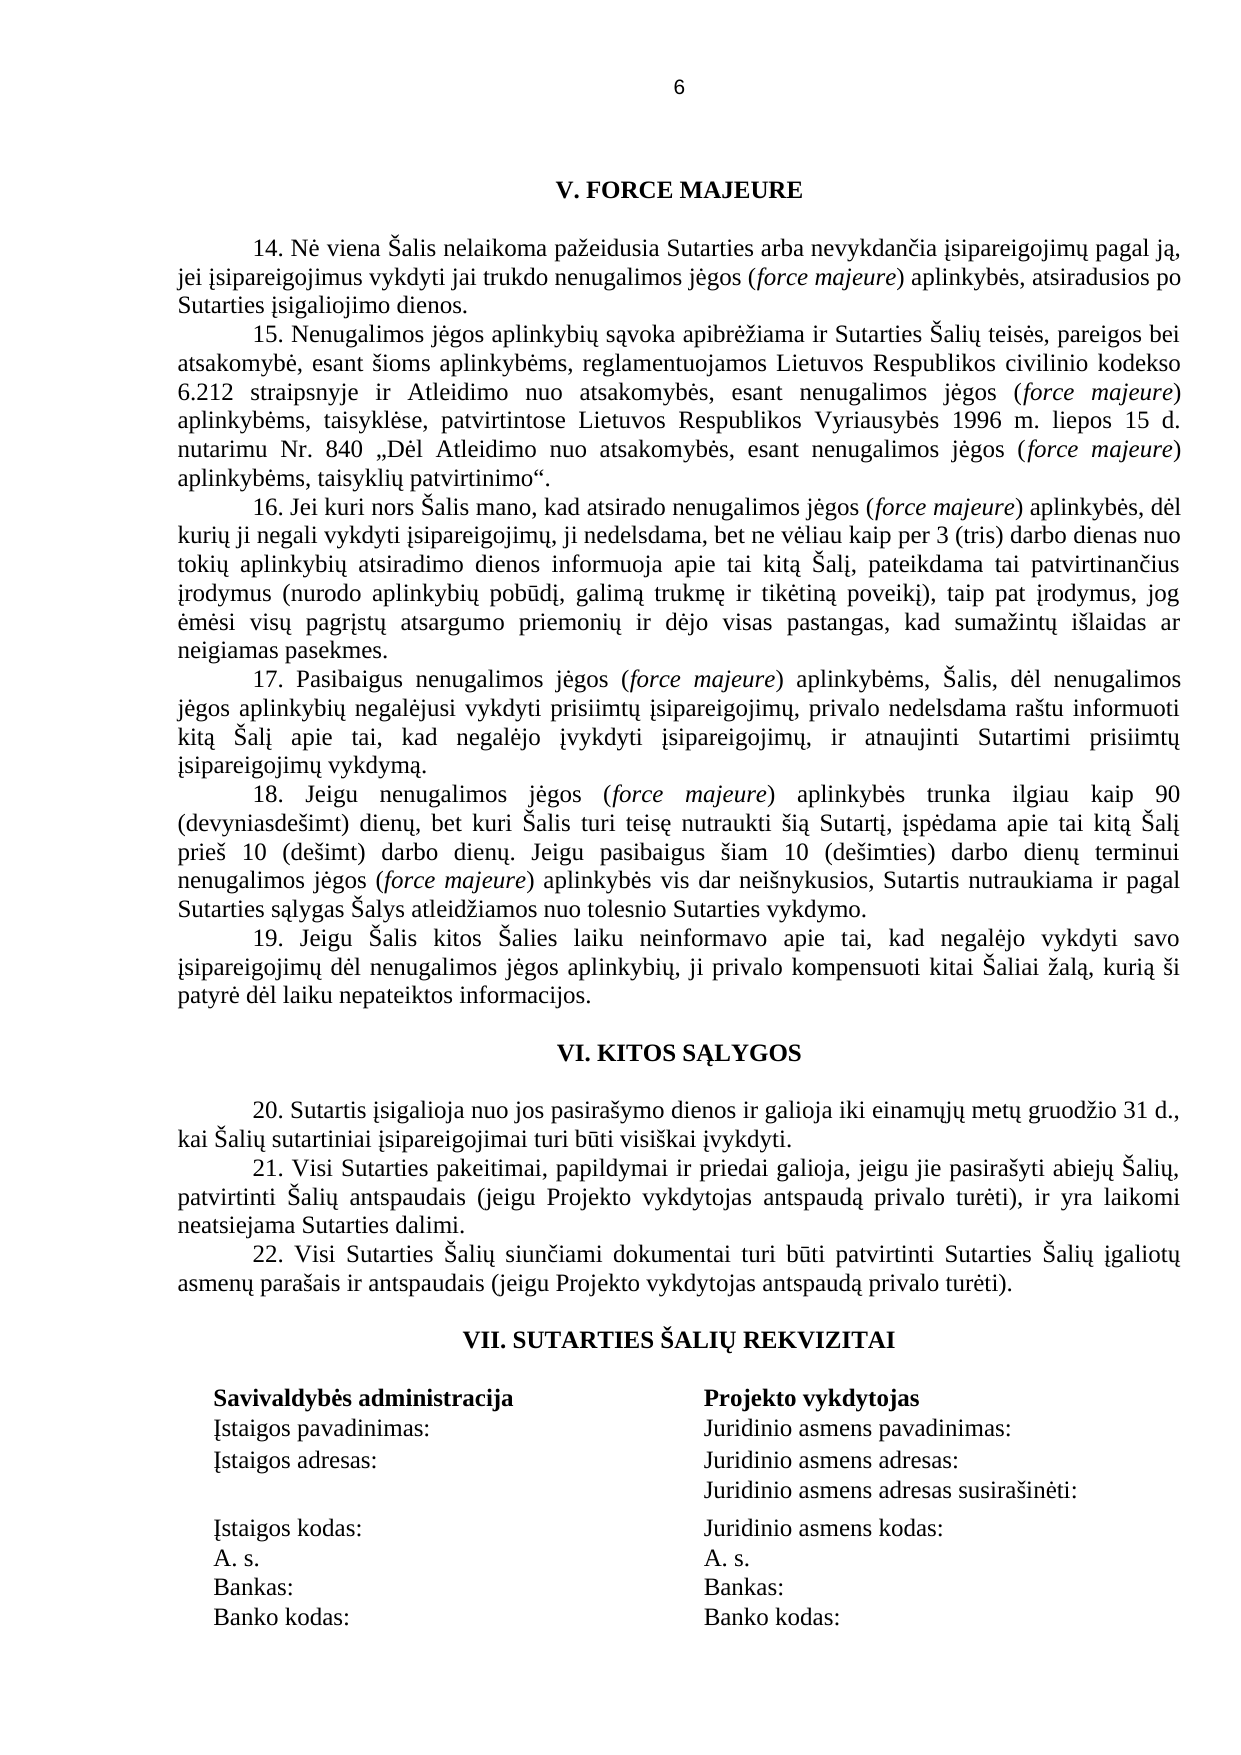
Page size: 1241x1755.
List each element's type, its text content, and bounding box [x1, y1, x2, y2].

table_cell Įstaigos pavadinimas: [202, 1413, 692, 1445]
table_cell A. s. [202, 1544, 692, 1572]
table_cell [177, 1445, 202, 1476]
text 22. Visi Sutarties Šalių siunčiami dokumentai turi būti patvirtinti Sutarties Šalių įgaliotų asmenų parašais ir antspaudais (jeigu Projekto vykdytojas antspaudą privalo turėti). [177, 1239, 1181, 1297]
text 20. Sutartis įsigalioja nuo jos pasirašymo dienos ir galioja iki einamųjų metų gruodžio 31 d., kai Šalių sutartiniai įsipareigojimai turi būti visiškai įvykdyti. [177, 1096, 1181, 1153]
table_header [177, 1383, 202, 1413]
table_cell Banko kodas: [692, 1602, 1181, 1634]
table_cell Juridinio asmens pavadinimas: [692, 1413, 1181, 1445]
table_cell Bankas: [692, 1572, 1181, 1602]
table_cell Įstaigos kodas: [202, 1513, 692, 1543]
table_cell [177, 1413, 202, 1445]
table_cell Bankas: [202, 1572, 692, 1602]
text VII. SUTARTIES ŠALIŲ REKVIZITAI [177, 1326, 1181, 1354]
table_cell Juridinio asmens kodas: [692, 1513, 1181, 1543]
table_cell [177, 1544, 202, 1572]
table_header Projekto vykdytojas [692, 1383, 1181, 1413]
table_cell [177, 1602, 202, 1634]
text 14. Nė viena Šalis nelaikoma pažeidusia Sutarties arba nevykdančia įsipareigojimų pagal ją, jei įsipareigojimus vykdyti jai trukdo nenugalimos jėgos (force majeure) aplinkybės, atsiradusios po Sutarties įsigaliojimo dienos. [177, 233, 1181, 319]
text VI. KITOS SĄLYGOS [177, 1038, 1181, 1067]
table_cell [177, 1572, 202, 1602]
text 16. Jei kuri nors Šalis mano, kad atsirado nenugalimos jėgos (force majeure) aplinkybės, dėl kurių ji negali vykdyti įsipareigojimų, ji nedelsdama, bet ne vėliau kaip per 3 (tris) darbo dienas nuo tokių aplinkybių atsiradimo dienos informuoja apie tai kitą Šalį, pateikdama tai patvirtinančius įrodymus (nurodo aplinkybių pobūdį, galimą trukmę ir tikėtiną poveikį), taip pat įrodymus, jog ėmėsi visų pagrįstų atsargumo priemonių ir dėjo visas pastangas, kad sumažintų išlaidas ar neigiamas pasekmes. [177, 492, 1181, 664]
table_cell Juridinio asmens adresas susirašinėti: [692, 1476, 1181, 1513]
text 21. Visi Sutarties pakeitimai, papildymai ir priedai galioja, jeigu jie pasirašyti abiejų Šalių, patvirtinti Šalių antspaudais (jeigu Projekto vykdytojas antspaudą privalo turėti), ir yra laikomi neatsiejama Sutarties dalimi. [177, 1153, 1181, 1239]
table_cell [177, 1476, 202, 1513]
table_header Savivaldybės administracija [202, 1383, 692, 1413]
table_cell [202, 1476, 692, 1513]
text 15. Nenugalimos jėgos aplinkybių sąvoka apibrėžiama ir Sutarties Šalių teisės, pareigos bei atsakomybė, esant šioms aplinkybėms, reglamentuojamos Lietuvos Respublikos civilinio kodekso 6.212 straipsnyje ir Atleidimo nuo atsakomybės, esant nenugalimos jėgos (force majeure) aplinkybėms, taisyklėse, patvirtintose Lietuvos Respublikos Vyriausybės 1996 m. liepos 15 d. nutarimu Nr. 840 „Dėl Atleidimo nuo atsakomybės, esant nenugalimos jėgos (force majeure) aplinkybėms, taisyklių patvirtinimo“. [177, 319, 1181, 492]
table_cell Banko kodas: [202, 1602, 692, 1634]
text 18. Jeigu nenugalimos jėgos (force majeure) aplinkybės trunka ilgiau kaip 90 (devyniasdešimt) dienų, bet kuri Šalis turi teisę nutraukti šią Sutartį, įspėdama apie tai kitą Šalį prieš 10 (dešimt) darbo dienų. Jeigu pasibaigus šiam 10 (dešimties) darbo dienų terminui nenugalimos jėgos (force majeure) aplinkybės vis dar neišnykusios, Sutartis nutraukiama ir pagal Sutarties sąlygas Šalys atleidžiamos nuo tolesnio Sutarties vykdymo. [177, 779, 1181, 923]
table_cell A. s. [692, 1544, 1181, 1572]
table_cell Juridinio asmens adresas: [692, 1445, 1181, 1476]
table_cell [177, 1513, 202, 1543]
text 19. Jeigu Šalis kitos Šalies laiku neinformavo apie tai, kad negalėjo vykdyti savo įsipareigojimų dėl nenugalimos jėgos aplinkybių, ji privalo kompensuoti kitai Šaliai žalą, kurią ši patyrė dėl laiku nepateiktos informacijos. [177, 923, 1181, 1009]
text V. FORCE MAJEURE [177, 176, 1181, 204]
text 17. Pasibaigus nenugalimos jėgos (force majeure) aplinkybėms, Šalis, dėl nenugalimos jėgos aplinkybių negalėjusi vykdyti prisiimtų įsipareigojimų, privalo nedelsdama raštu informuoti kitą Šalį apie tai, kad negalėjo įvykdyti įsipareigojimų, ir atnaujinti Sutartimi prisiimtų įsipareigojimų vykdymą. [177, 664, 1181, 779]
table_cell Įstaigos adresas: [202, 1445, 692, 1476]
